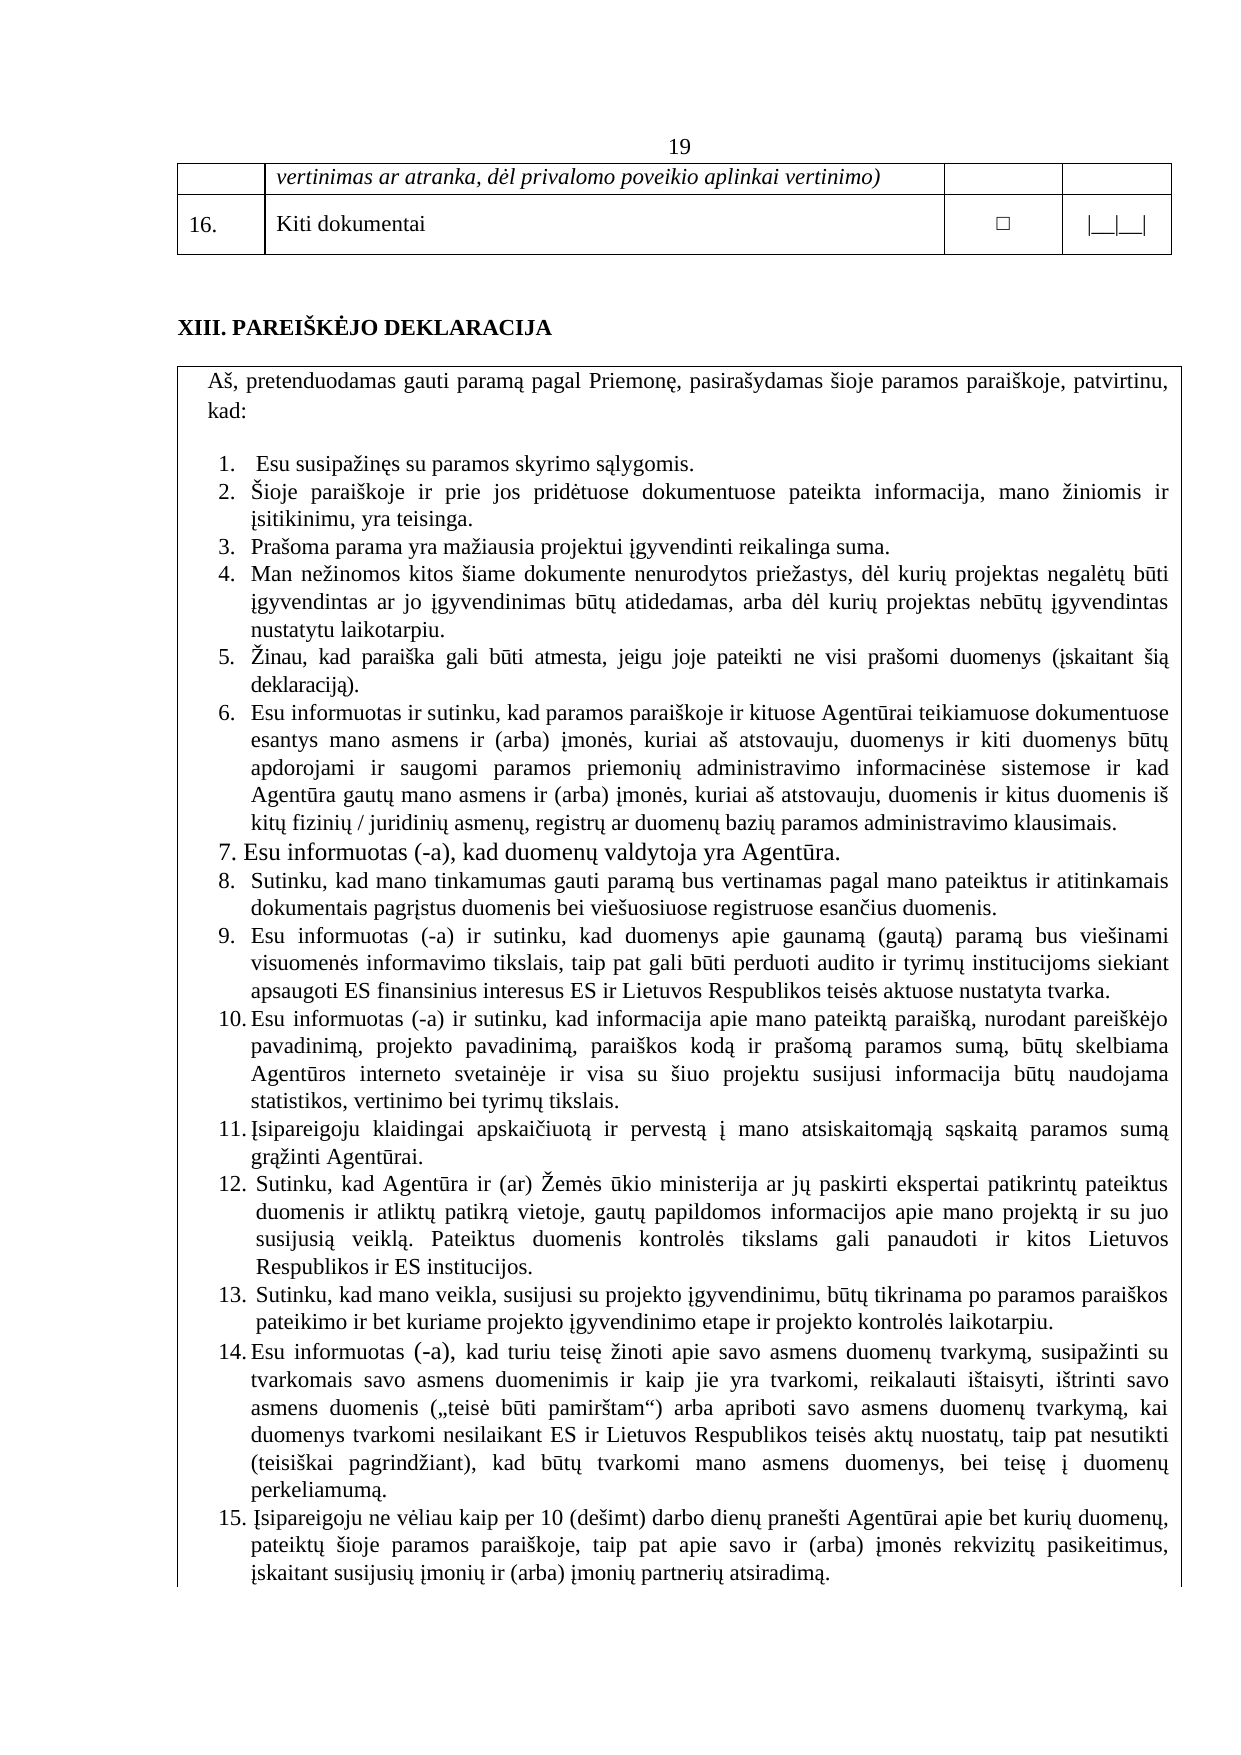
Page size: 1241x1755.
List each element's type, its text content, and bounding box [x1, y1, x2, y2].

table_cell 16. [178, 195, 264, 254]
table_header Aš, pretenduodamas gauti paramą pagal Priemonę, pasirašydamas šioje paramos paraiškoje, patvirtinu, kad: 1. Esu susipažinęs su paramos skyrimo sąlygomis. 2. Šioje paraiškoje ir prie jos pridėtuose dokumentuose pateikta informacija, mano žiniomis ir įsitikinimu, yra teisinga. 3. Prašoma parama yra mažiausia projektui įgyvendinti reikalinga suma. 4. Man nežinomos kitos šiame dokumente nenurodytos priežastys, dėl kurių projektas negalėtų būti įgyvendintas ar jo įgyvendinimas būtų atidedamas, arba dėl kurių projektas nebūtų įgyvendintas nustatytu laikotarpiu. 5. Žinau, kad paraiška gali būti atmesta, jeigu joje pateikti ne visi prašomi duomenys (įskaitant šią deklaraciją). 6. Esu informuotas ir sutinku, kad paramos paraiškoje ir kituose Agentūrai teikiamuose dokumentuose esantys mano asmens ir (arba) įmonės, kuriai aš atstovauju, duomenys ir kiti duomenys būtų apdorojami ir saugomi paramos priemonių administravimo informacinėse sistemose ir kad Agentūra gautų mano asmens ir (arba) įmonės, kuriai aš atstovauju, duomenis ir kitus duomenis iš kitų fizinių / juridinių asmenų, registrų ar duomenų bazių paramos administravimo klausimais. 7. Esu informuotas (-a), kad duomenų valdytoja yra Agentūra. 8. Sutinku, kad mano tinkamumas gauti paramą bus vertinamas pagal mano pateiktus ir atitinkamais dokumentais pagrįstus duomenis bei viešuosiuose registruose esančius duomenis. 9. Esu informuotas (-a) ir sutinku, kad duomenys apie gaunamą (gautą) paramą bus viešinami visuomenės informavimo tikslais, taip pat gali būti perduoti audito ir tyrimų institucijoms siekiant apsaugoti ES finansinius interesus ES ir Lietuvos Respublikos teisės aktuose nustatyta tvarka. 10. Esu informuotas (-a) ir sutinku, kad informacija apie mano pateiktą paraišką, nurodant pareiškėjo pavadinimą, projekto pavadinimą, paraiškos kodą ir prašomą paramos sumą, būtų skelbiama Agentūros interneto svetainėje ir visa su šiuo projektu susijusi informacija būtų naudojama statistikos, vertinimo bei tyrimų tikslais. 11. Įsipareigoju klaidingai apskaičiuotą ir pervestą į mano atsiskaitomąją sąskaitą paramos sumą grąžinti Agentūrai. 12. Sutinku, kad Agentūra ir (ar) Žemės ūkio ministerija ar jų paskirti ekspertai patikrintų pateiktus duomenis ir atliktų patikrą vietoje, gautų papildomos informacijos apie mano projektą ir su juo susijusią veiklą. Pateiktus duomenis kontrolės tikslams gali panaudoti ir kitos Lietuvos Respublikos ir ES institucijos. 13. Sutinku, kad mano veikla, susijusi su projekto įgyvendinimu, būtų tikrinama po paramos paraiškos pateikimo ir bet kuriame projekto įgyvendinimo etape ir projekto kontrolės laikotarpiu. 14. Esu informuotas (-a), kad turiu teisę žinoti apie savo asmens duomenų tvarkymą, susipažinti su tvarkomais savo asmens duomenimis ir kaip jie yra tvarkomi, reikalauti ištaisyti, ištrinti savo asmens duomenis („teisė būti pamirštam“) arba apriboti savo asmens duomenų tvarkymą, kai duomenys tvarkomi nesilaikant ES ir Lietuvos Respublikos teisės aktų nuostatų, taip pat nesutikti (teisiškai pagrindžiant), kad būtų tvarkomi mano asmens duomenys, bei teisę į duomenų perkeliamumą. 15. Įsipareigoju ne vėliau kaip per 10 (dešimt) darbo dienų pranešti Agentūrai apie bet kurių duomenų, pateiktų šioje paramos paraiškoje, taip pat apie savo ir (arba) įmonės rekvizitų pasikeitimus, įskaitant susijusių įmonių ir (arba) įmonių partnerių atsiradimą. [178, 367, 1181, 1587]
table_cell [178, 164, 264, 194]
table_cell □ [945, 195, 1062, 254]
table_cell vertinimas ar atranka, dėl privalomo poveikio aplinkai vertinimo) [266, 164, 944, 194]
table_cell [1063, 164, 1171, 194]
table_cell [945, 164, 1062, 194]
table_cell |__|__| [1063, 195, 1171, 254]
table_cell Kiti dokumentai [266, 195, 944, 254]
text XIII. PAREIŠKĖJO DEKLARACIJA [177, 314, 1181, 341]
